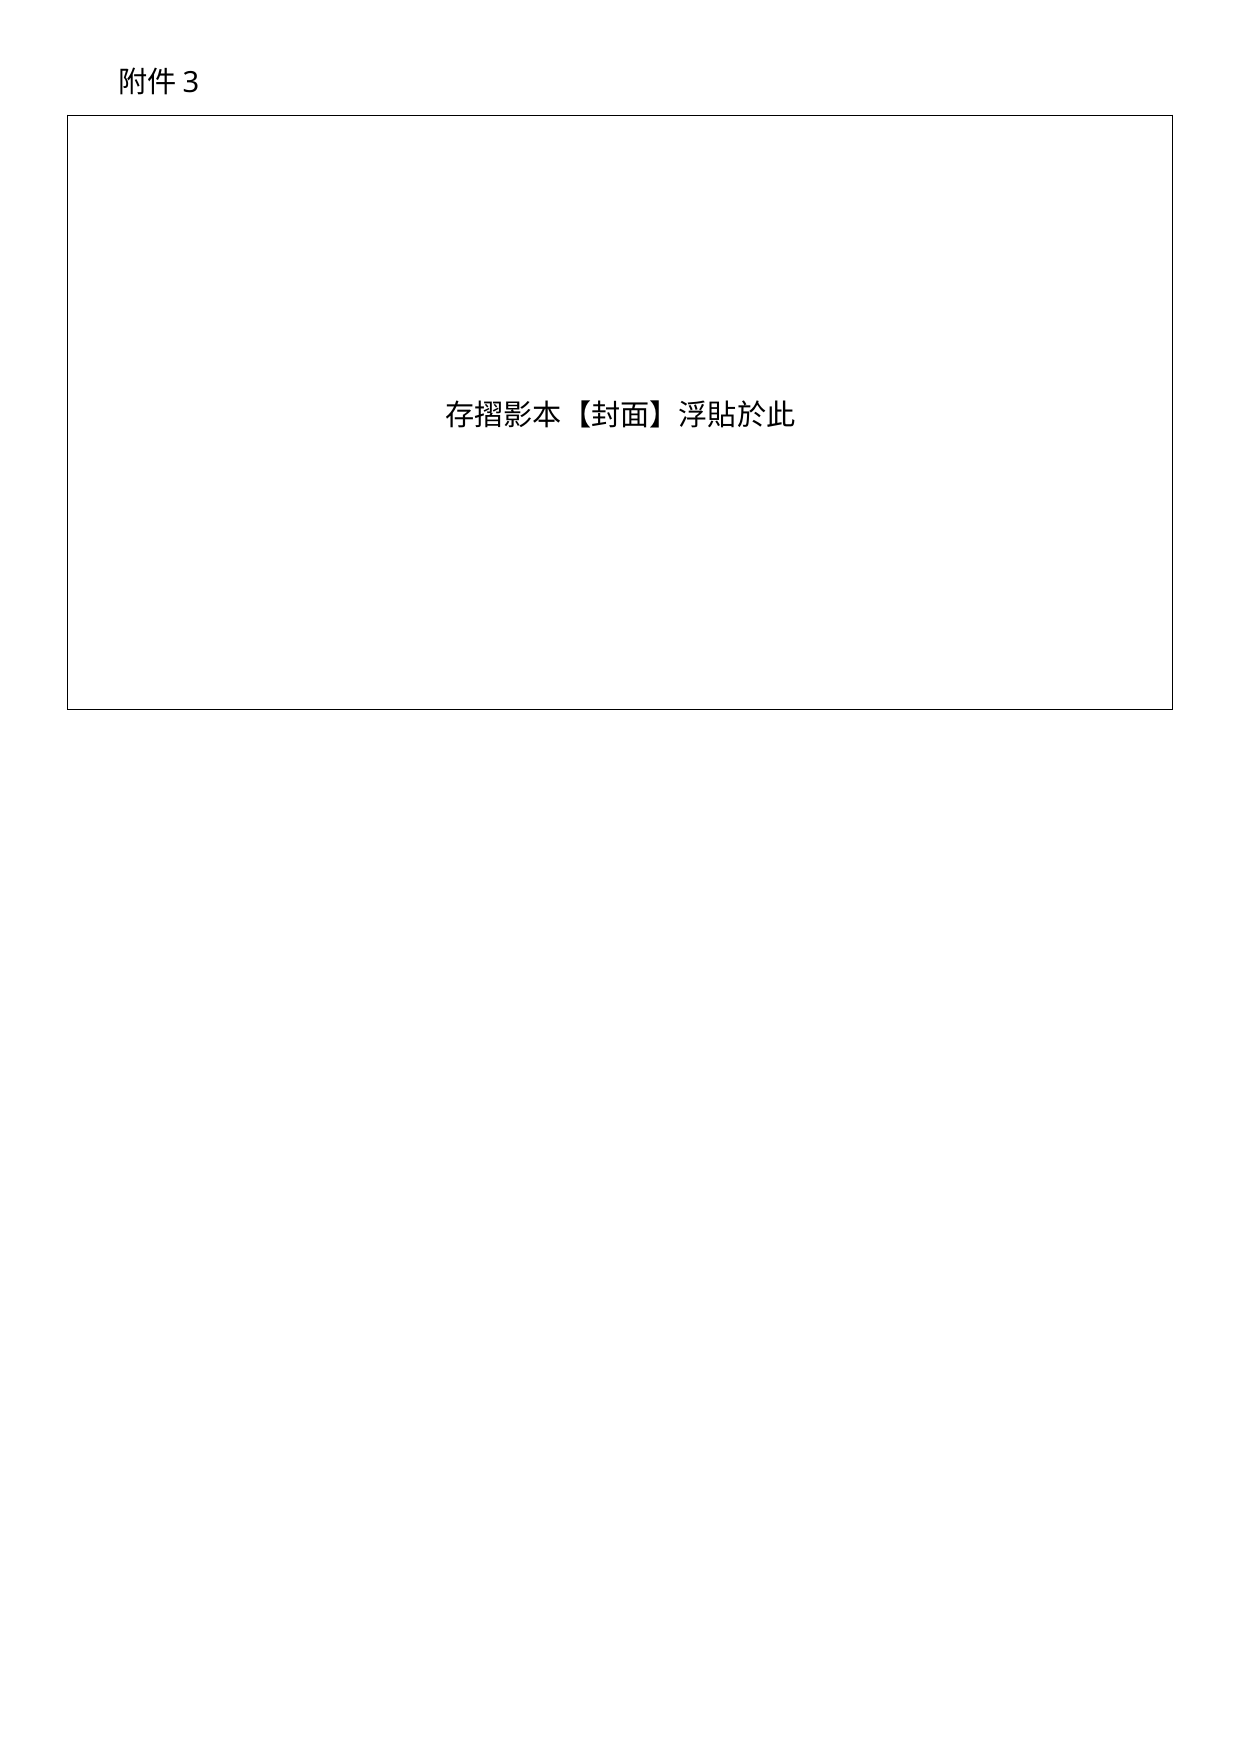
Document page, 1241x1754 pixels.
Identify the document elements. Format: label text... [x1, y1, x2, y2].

table_header 存摺影本【封面】浮貼於此 [68, 116, 1172, 709]
